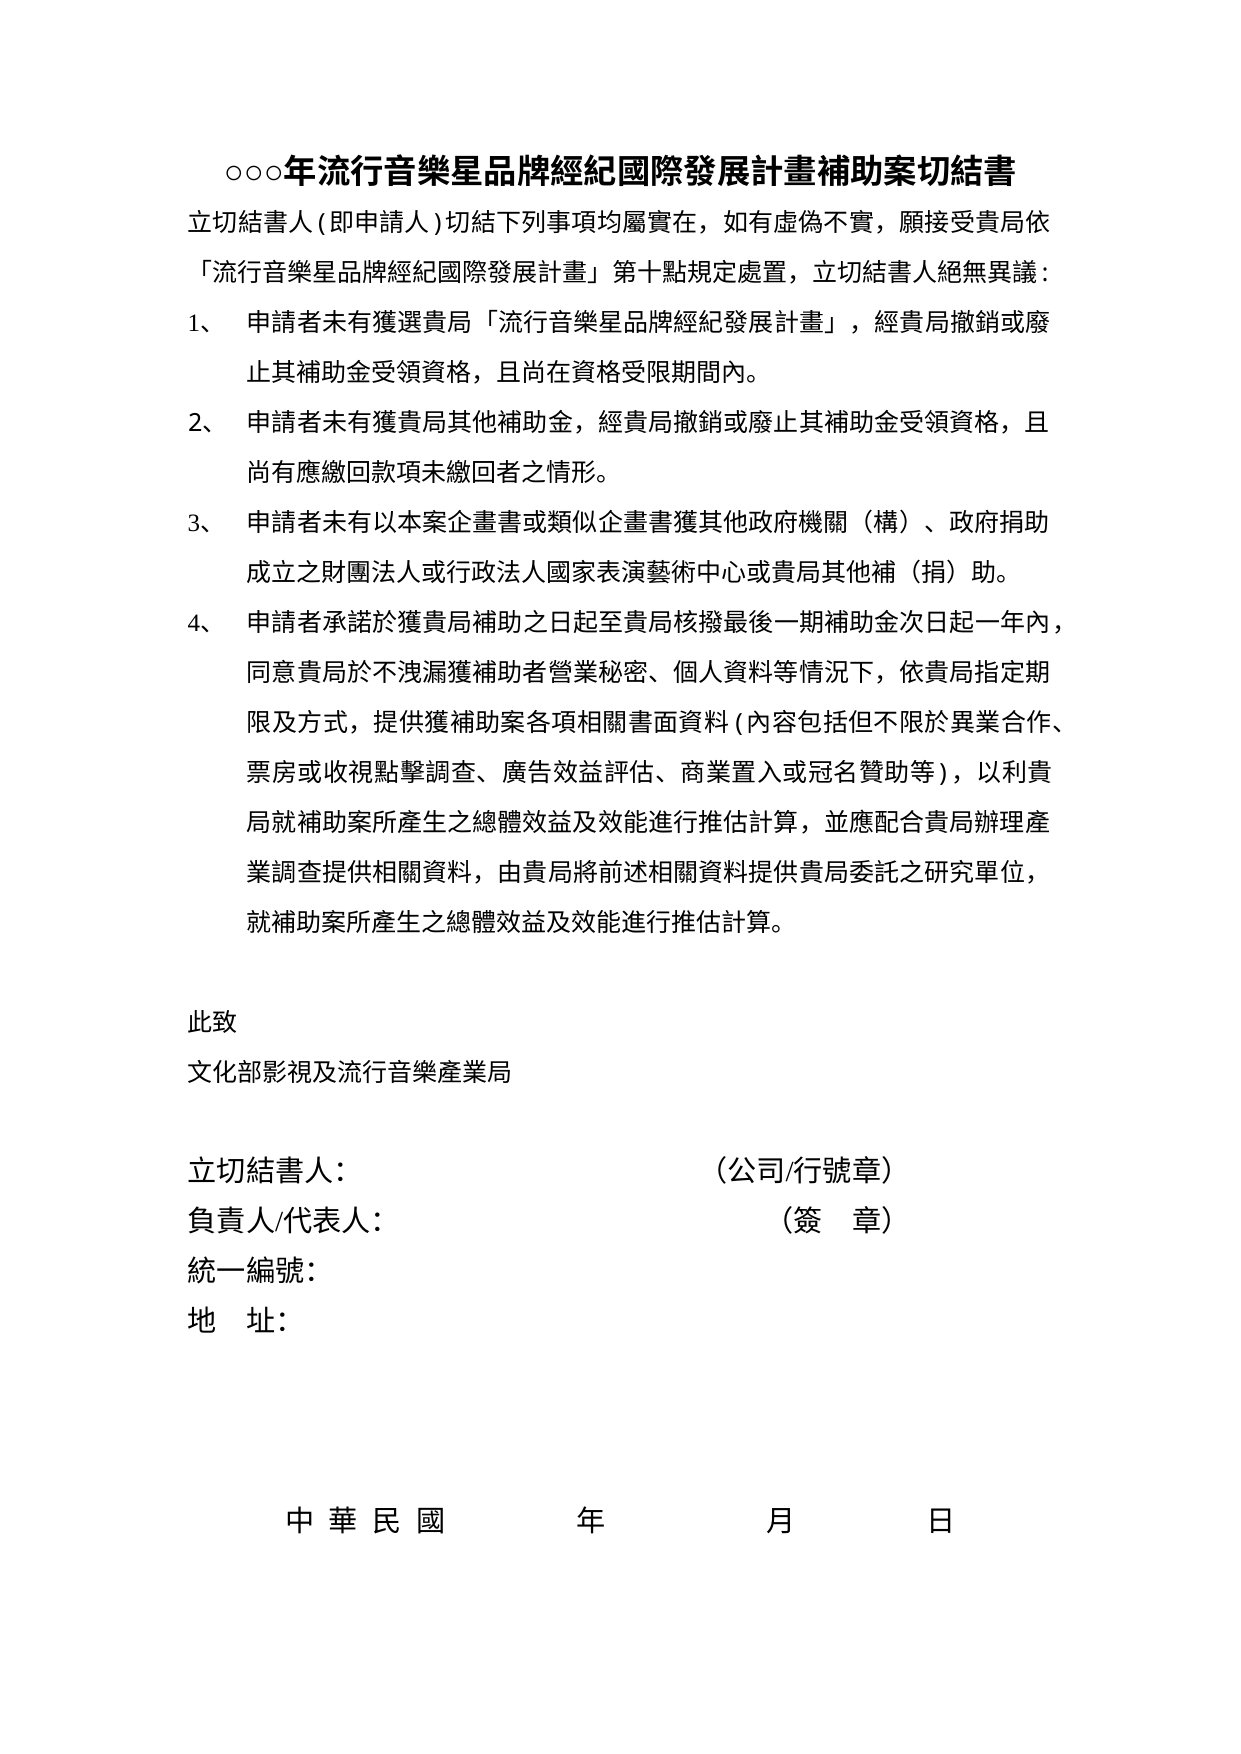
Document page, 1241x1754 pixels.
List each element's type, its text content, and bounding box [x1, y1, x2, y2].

list 申請者未有以本案企畫書或類似企畫書獲其他政府機關（構）、政府捐助成立之財團法人或行政法人國家表演藝術中心或貴局其他補（捐）助。 [187, 492, 1053, 592]
text 中 華 民 國 年 月 日 [187, 1492, 1053, 1542]
list 申請者承諾於獲貴局補助之日起至貴局核撥最後一期補助金次日起一年內，同意貴局於不洩漏獲補助者營業秘密、個人資料等情況下，依貴局指定期限及方式，提供獲補助案各項相關書面資料(內容包括但不限於異業合作、票房或收視點擊調查、廣告效益評估、商業置入或冠名贊助等)，以利貴局就補助案所產生之總體效益及效能進行推估計算，並應配合貴局辦理產業調查提供相關資料，由貴局將前述相關資料提供貴局委託之研究單位，就補助案所產生之總體效益及效能進行推估計算。 [187, 592, 1053, 942]
text 統一編號： [187, 1242, 1053, 1292]
text 立切結書人(即申請人)切結下列事項均屬實在，如有虛偽不實，願接受貴局依「流行音樂星品牌經紀國際發展計畫」第十點規定處置，立切結書人絕無異議: [187, 192, 1053, 292]
text 立切結書人： （公司/行號章） [187, 1142, 1053, 1192]
text 文化部影視及流行音樂產業局 [187, 1042, 1053, 1092]
list 申請者未有獲選貴局「流行音樂星品牌經紀發展計畫」，經貴局撤銷或廢止其補助金受領資格，且尚在資格受限期間內。 [187, 292, 1053, 392]
text 負責人/代表人： （簽 章） [187, 1192, 1053, 1242]
text 地 址： [187, 1292, 1053, 1342]
text ○○○年流行音樂星品牌經紀國際發展計畫補助案切結書 [187, 150, 1053, 192]
list 申請者未有獲貴局其他補助金，經貴局撤銷或廢止其補助金受領資格，且尚有應繳回款項未繳回者之情形。 [187, 392, 1053, 492]
text 此致 [187, 992, 1053, 1042]
